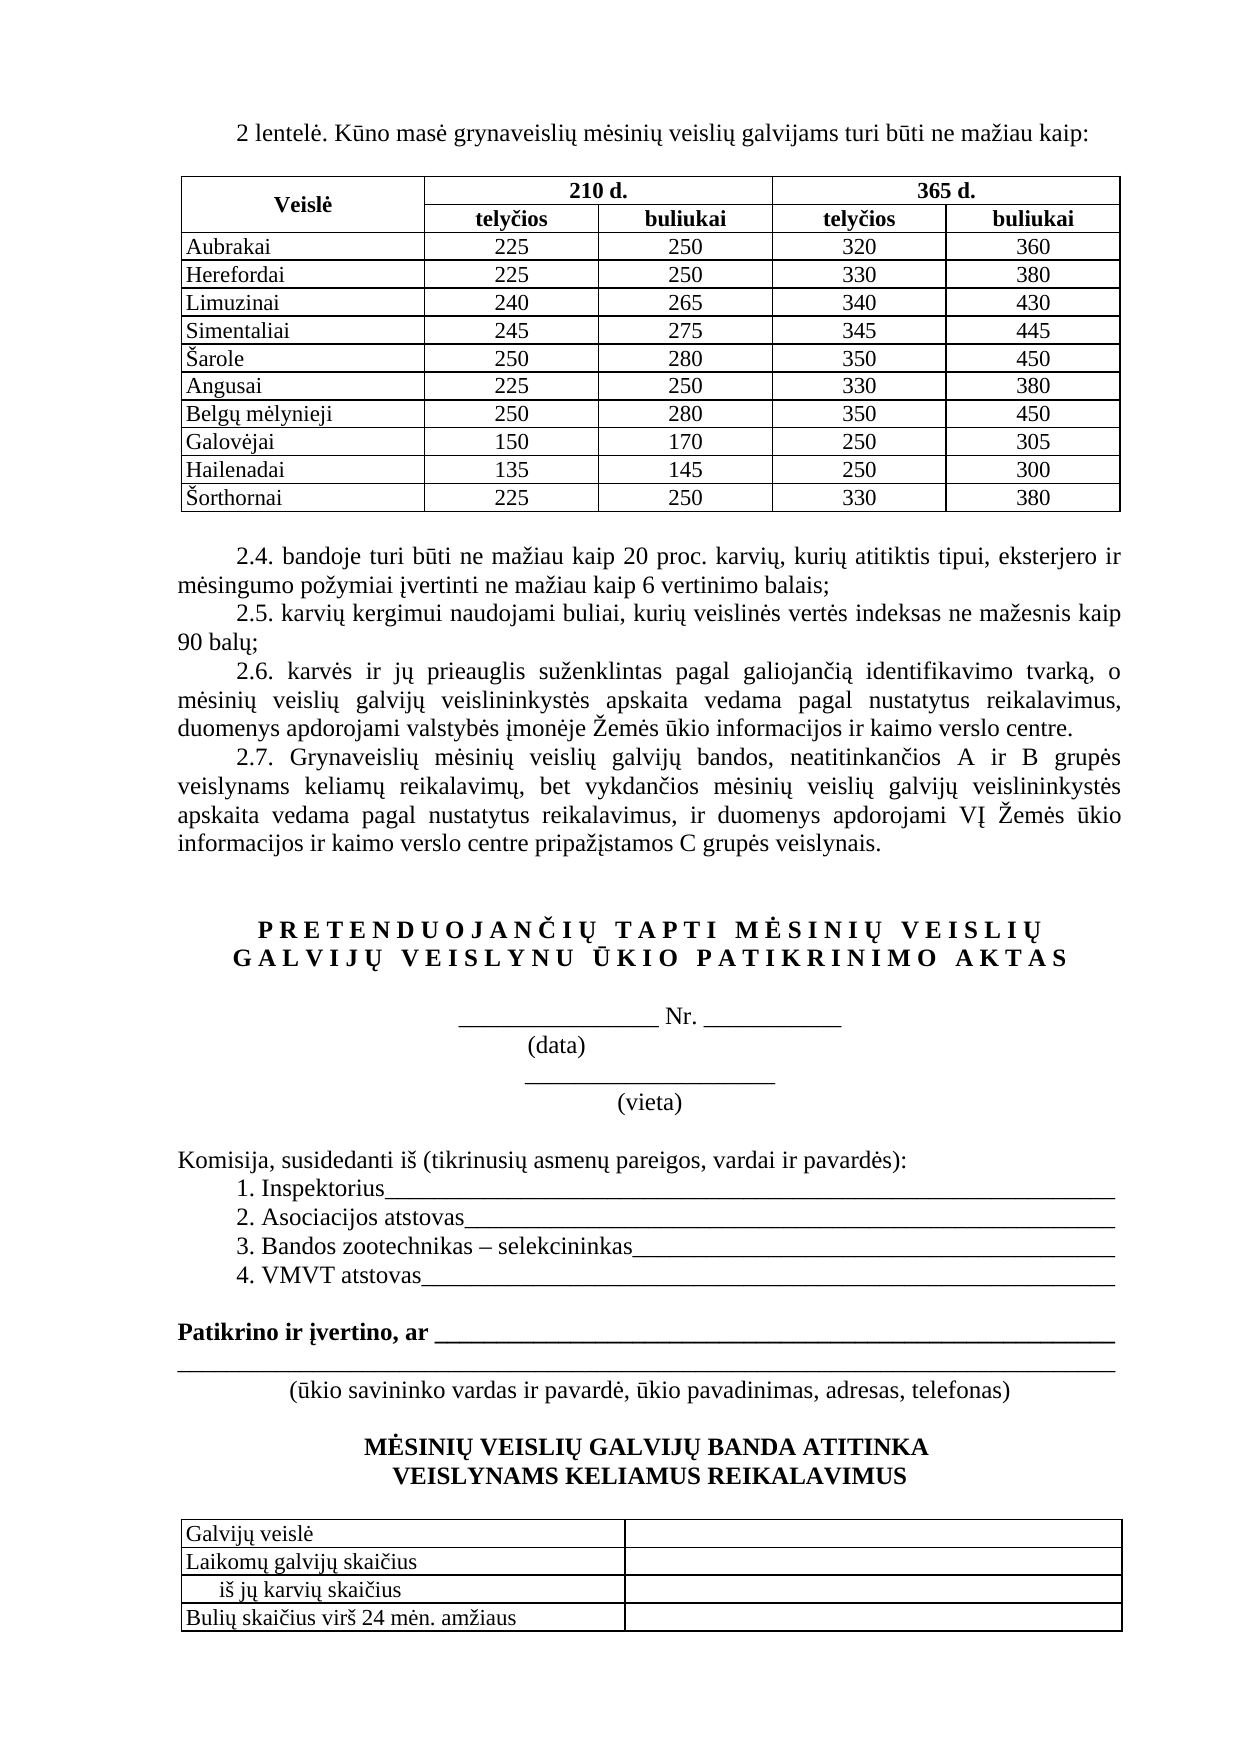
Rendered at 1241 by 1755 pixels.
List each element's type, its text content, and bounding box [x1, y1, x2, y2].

table_cell 135 [594, 456, 598, 483]
text ____________________ [177, 1058, 1122, 1087]
table_cell 225 [594, 261, 598, 287]
table_cell 150 [594, 428, 598, 455]
table_cell 170 [768, 428, 772, 455]
text (ūkio savininko vardas ir pavardė, ūkio pavadinimas, adresas, telefonas) [177, 1375, 1122, 1403]
text (vieta) [177, 1087, 1122, 1116]
text 2.6. karvės ir jų prieauglis suženklintas pagal galiojančią identifikavimo tvarką, o mėsinių veislių galvijų veislininkystės apskaita vedama pagal nustatytus reikalavimus, duomenys apdorojami valstybės įmonėje Žemės ūkio informacijos ir kaimo verslo centre. [177, 656, 1122, 742]
table_cell 240 [425, 289, 429, 315]
table_cell 225 [425, 261, 429, 287]
text _ [177, 1346, 1122, 1375]
table_cell 250 [768, 233, 772, 259]
text 4. VMVT atstovas [236, 1260, 1122, 1288]
table_cell 240 [594, 289, 598, 315]
table_cell 275 [768, 317, 772, 343]
table_cell 250 [594, 401, 598, 427]
text 2. Asociacijos atstovas [236, 1202, 1122, 1231]
text Patikrino ir įvertino, ar [177, 1317, 1122, 1346]
table_cell 150 [425, 428, 429, 455]
table_cell 280 [768, 345, 772, 371]
text MĖSINIŲ VEISLIŲ GALVIJŲ BANDA ATITINKA VEISLYNAMS KELIAMUS REIKALAVIMUS [177, 1432, 1122, 1490]
table_cell 225 [594, 233, 598, 259]
table_cell 245 [425, 317, 429, 343]
table_header Veislė [182, 177, 424, 231]
table_cell 225 [594, 373, 598, 399]
table_cell 225 [425, 373, 429, 399]
text PRETENDUOJANČIŲ TAPTI MĖSINIŲ VEISLIŲ GALVIJŲ VEISLYNU ŪKIO PATIKRINIMO AKTAS [177, 915, 1122, 972]
text (data) [527, 1030, 1122, 1058]
table_cell 225 [594, 484, 598, 511]
table_cell 280 [768, 401, 772, 427]
table_cell 145 [768, 456, 772, 483]
text 3. Bandos zootechnikas – selekcininkas [236, 1231, 1122, 1260]
table_cell 250 [425, 401, 429, 427]
text 1. Inspektorius [236, 1173, 1122, 1202]
table_cell 245 [594, 317, 598, 343]
text 2.5. karvių kergimui naudojami buliai, kurių veislinės vertės indeksas ne mažesnis kaip 90 balų; [177, 598, 1122, 656]
table_cell iš jų karvių skaičius [182, 1576, 219, 1602]
table_cell 265 [768, 289, 772, 315]
text 2.4. bandoje turi būti ne mažiau kaip 20 proc. karvių, kurių atitiktis tipui, eksterjero ir mėsingumo požymiai įvertinti ne mažiau kaip 6 vertinimo balais; [177, 541, 1122, 598]
table_cell 250 [768, 484, 772, 511]
table_cell 225 [425, 484, 429, 511]
text ________________ Nr. ___________ [177, 1001, 1122, 1030]
table_cell 225 [425, 233, 429, 259]
table_cell 250 [594, 345, 598, 371]
text 2 lentelė. Kūno masė grynaveislių mėsinių veislių galvijams turi būti ne mažiau kaip: [177, 118, 1122, 147]
table_cell 135 [425, 456, 429, 483]
text Komisija, susidedanti iš (tikrinusių asmenų pareigos, vardai ir pavardės): [177, 1145, 1122, 1173]
table_cell 250 [768, 373, 772, 399]
table_cell 250 [768, 261, 772, 287]
table_cell 250 [425, 345, 429, 371]
text 2.7. Grynaveislių mėsinių veislių galvijų bandos, neatitinkančios A ir B grupės veislynams keliamų reikalavimų, bet vykdančios mėsinių veislių galvijų veislininkystės apskaita vedama pagal nustatytus reikalavimus, ir duomenys apdorojami VĮ Žemės ūkio informacijos ir kaimo verslo centre pripažįstamos C grupės veislynais. [177, 742, 1122, 857]
